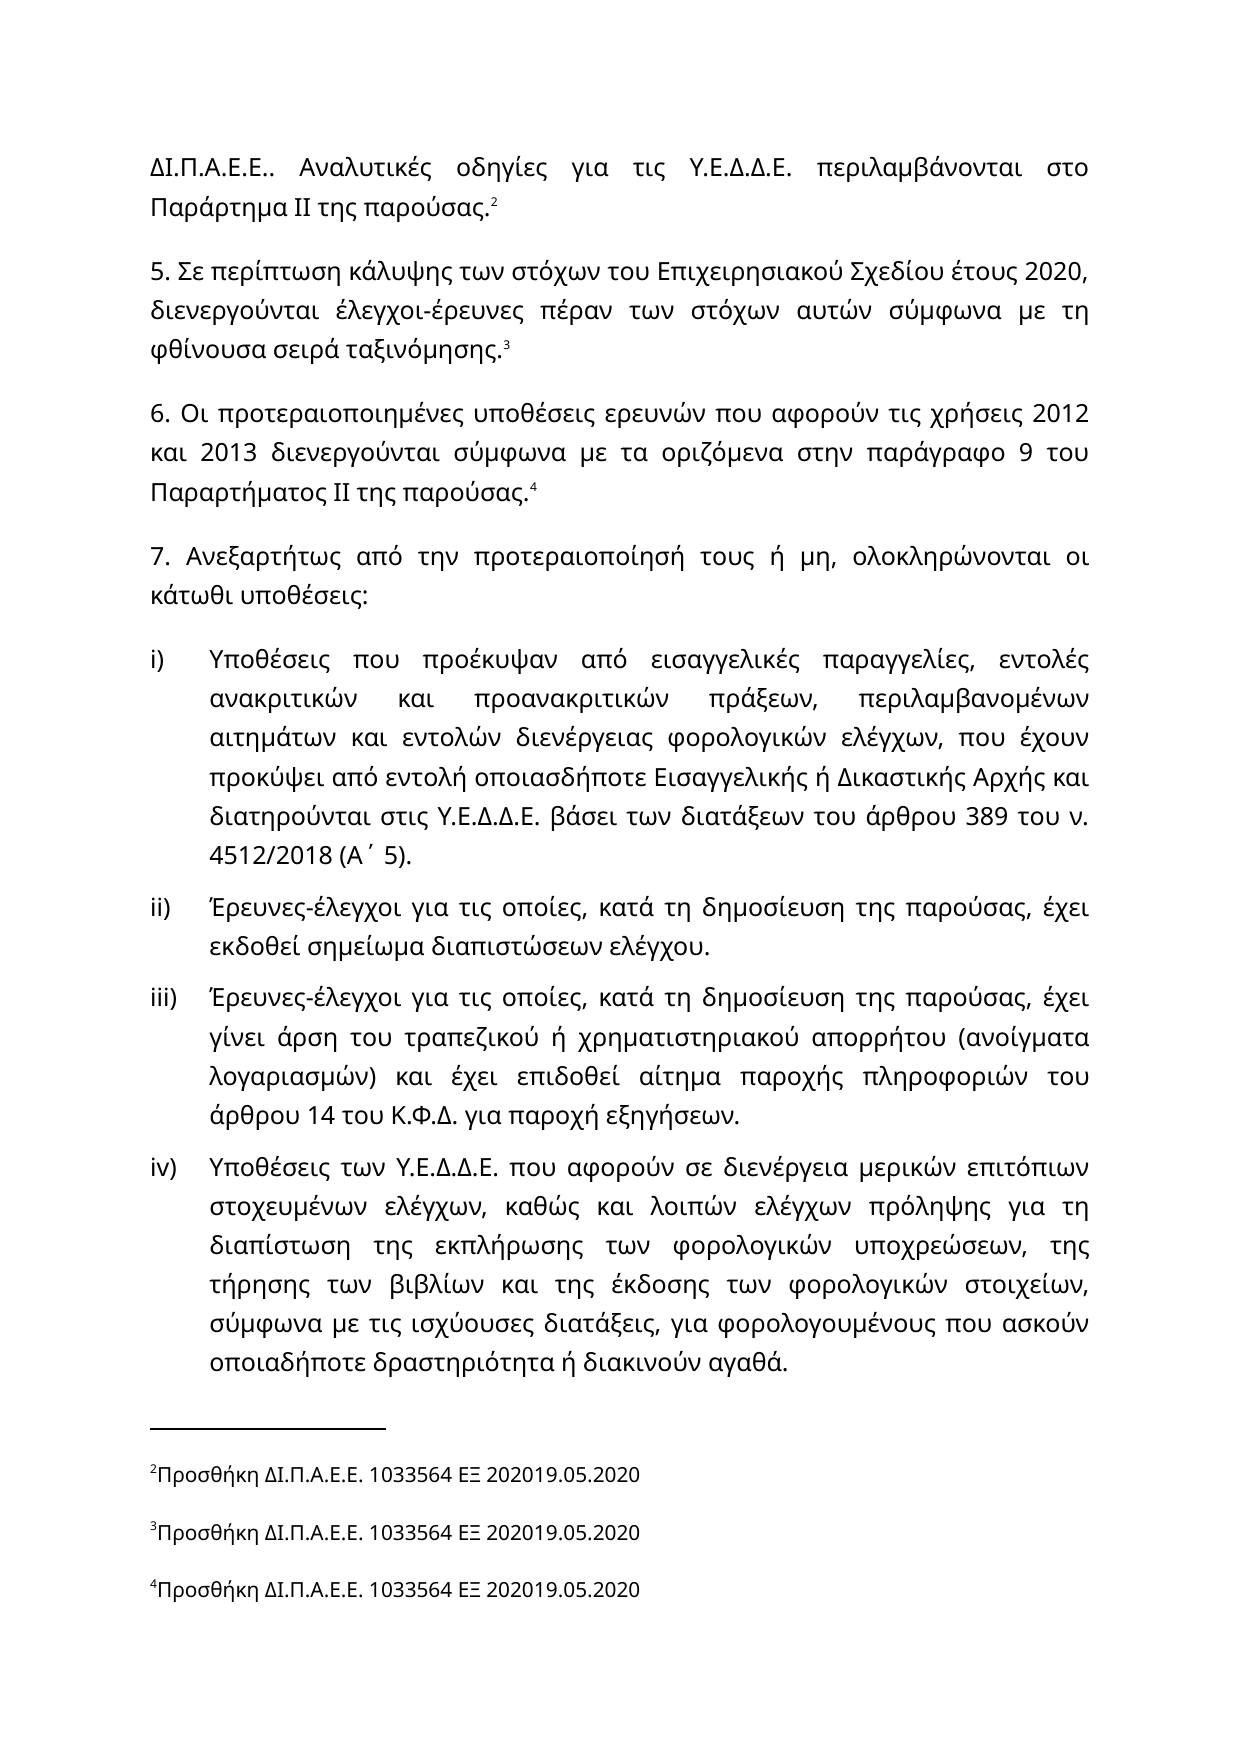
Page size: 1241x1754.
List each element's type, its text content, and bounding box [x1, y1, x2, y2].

text ΔΙ.Π.Α.Ε.Ε.. Αναλυτικές οδηγίες για τις Υ.Ε.Δ.Δ.Ε. περιλαμβάνονται στο Παράρτημα II της παρούσας. [150, 150, 1090, 223]
text 7. Ανεξαρτήτως από την προτεραιοποίησή τους ή μη, ολοκληρώνονται οι κάτωθι υποθέσεις: [150, 538, 1090, 612]
text 6. Οι προτεραιοποιημένες υποθέσεις ερευνών που αφορούν τις χρήσεις 2012 και 2013 διενεργούνται σύμφωνα με τα οριζόμενα στην παράγραφο 9 του Παραρτήματος II της παρούσας. [150, 396, 1090, 508]
text Προσθήκη ΔΙ.Π.Α.Ε.Ε. 1033564 ΕΞ 202019.05.2020 [150, 1518, 1090, 1546]
text Προσθήκη ΔΙ.Π.Α.Ε.Ε. 1033564 ΕΞ 202019.05.2020 [150, 1460, 1090, 1489]
list iv) Υποθέσεις των Υ.Ε.Δ.Δ.Ε. που αφορούν σε διενέργεια μερικών επιτόπιων στοχευμένων ελέγχων, καθώς και λοιπών ελέγχων πρόληψης για τη διαπίστωση της εκπλήρωσης των φορολογικών υποχρεώσεων, της τήρησης των βιβλίων και της έκδοσης των φορολογικών στοιχείων, σύμφωνα με τις ισχύουσες διατάξεις, για φορολογουμένους που ασκούν οποιαδήποτε δραστηριότητα ή διακινούν αγαθά. [150, 1149, 1090, 1379]
list ii) Έρευνες-έλεγχοι για τις οποίες, κατά τη δημοσίευση της παρούσας, έχει εκδοθεί σημείωμα διαπιστώσεων ελέγχου. [150, 889, 1090, 962]
text Προσθήκη ΔΙ.Π.Α.Ε.Ε. 1033564 ΕΞ 202019.05.2020 [150, 1576, 1090, 1604]
text 5. Σε περίπτωση κάλυψης των στόχων του Επιχειρησιακού Σχεδίου έτους 2020, διενεργούνται έλεγχοι-έρευνες πέραν των στόχων αυτών σύμφωνα με τη φθίνουσα σειρά ταξινόμησης. [150, 253, 1090, 366]
list i) Υποθέσεις που προέκυψαν από εισαγγελικές παραγγελίες, εντολές ανακριτικών και προανακριτικών πράξεων, περιλαμβανομένων αιτημάτων και εντολών διενέργειας φορολογικών ελέγχων, που έχουν προκύψει από εντολή οποιασδήποτε Εισαγγελικής ή Δικαστικής Αρχής και διατηρούνται στις Υ.Ε.Δ.Δ.Ε. βάσει των διατάξεων του άρθρου 389 του ν. 4512/2018 (Α΄ 5). [150, 642, 1090, 872]
list iii) Έρευνες-έλεγχοι για τις οποίες, κατά τη δημοσίευση της παρούσας, έχει γίνει άρση του τραπεζικού ή χρηματιστηριακού απορρήτου (ανοίγματα λογαριασμών) και έχει επιδοθεί αίτημα παροχής πληροφοριών του άρθρου 14 του Κ.Φ.Δ. για παροχή εξηγήσεων. [150, 980, 1090, 1132]
